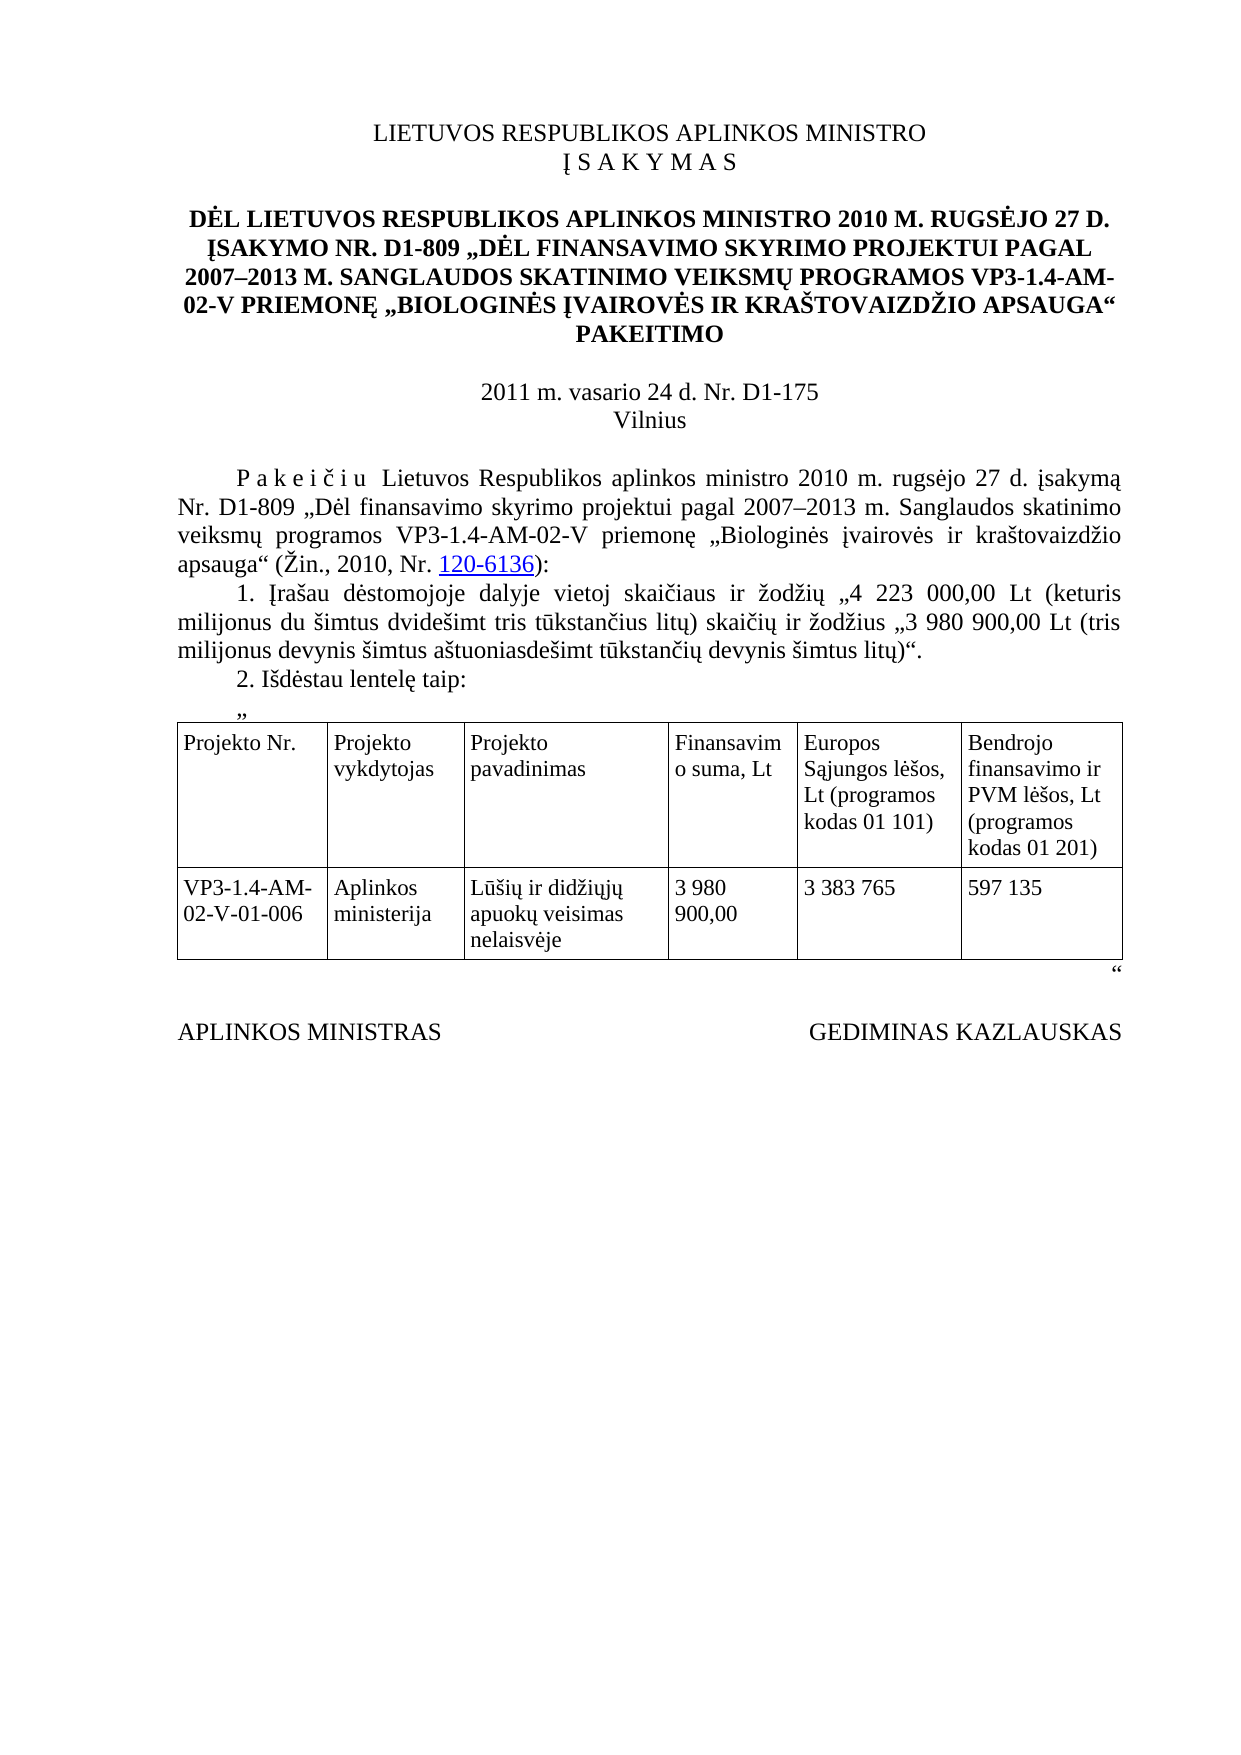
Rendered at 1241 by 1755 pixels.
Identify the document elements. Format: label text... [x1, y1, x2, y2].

text Pakeičiu Lietuvos Respublikos aplinkos ministro 2010 m. rugsėjo 27 d. įsakymą Nr. D1-809 „Dėl finansavimo skyrimo projektui pagal 2007–2013 m. Sanglaudos skatinimo veiksmų programos VP3-1.4-AM-02-V priemonę „Biologinės įvairovės ir kraštovaizdžio apsauga“ (Žin., 2010, Nr. 120-6136): [177, 463, 1122, 578]
text ĮSAKYMAS [177, 147, 1122, 176]
table_cell Lūšių ir didžiųjų apuokų veisimas nelaisvėje [465, 868, 668, 958]
text DĖL LIETUVOS RESPUBLIKOS APLINKOS MINISTRO 2010 M. RUGSĖJO 27 D. ĮSAKYMO Nr. D1-809 „DĖL FINANSAVIMO SKYRIMO PROJEKTUI PAGAL 2007–2013 M. SANGLAUDOS SKATINIMO VEIKSMŲ PROGRAMOS VP3-1.4-AM-02-V PRIEMONĘ „BIOLOGINĖS ĮVAIROVĖS IR KRAŠTOVAIZDŽIO APSAUGA“ PAKEITIMO [177, 204, 1122, 348]
table_header Bendrojo finansavimo ir PVM lėšos, Lt (programos kodas 01 201) [962, 723, 1122, 867]
text 2011 m. vasario 24 d. Nr. D1-175 [177, 377, 1122, 406]
text 1. Įrašau dėstomojoje dalyje vietoj skaičiaus ir žodžių „4 223 000,00 Lt (keturis milijonus du šimtus dvidešimt tris tūkstančius litų) skaičių ir žodžius „3 980 900,00 Lt (tris milijonus devynis šimtus aštuoniasdešimt tūkstančių devynis šimtus litų)“. [177, 578, 1122, 664]
table_header Projekto vykdytojas [328, 723, 464, 867]
table_cell 3 383 765 [798, 868, 961, 958]
table_cell 597 135 [962, 868, 1122, 958]
text 2. Išdėstau lentelę taip: [177, 664, 1122, 693]
table_header Finansavimo suma, Lt [669, 723, 797, 867]
text „ [177, 693, 1122, 722]
text LIETUVOS RESPUBLIKOS APLINKOS MINISTRO [177, 118, 1122, 147]
text Vilnius [177, 406, 1122, 434]
text Aplinkos ministras Gediminas Kazlauskas [177, 1017, 1122, 1046]
table_header Europos Sąjungos lėšos, Lt (programos kodas 01 101) [798, 723, 961, 867]
table_cell VP3-1.4-AM-02-V-01-006 [178, 868, 327, 958]
table_header Projekto pavadinimas [465, 723, 668, 867]
table_header Projekto Nr. [178, 723, 327, 867]
table_cell Aplinkos ministerija [328, 868, 464, 958]
text “ [177, 960, 1122, 988]
table_cell 3 980 900,00 [669, 868, 797, 958]
